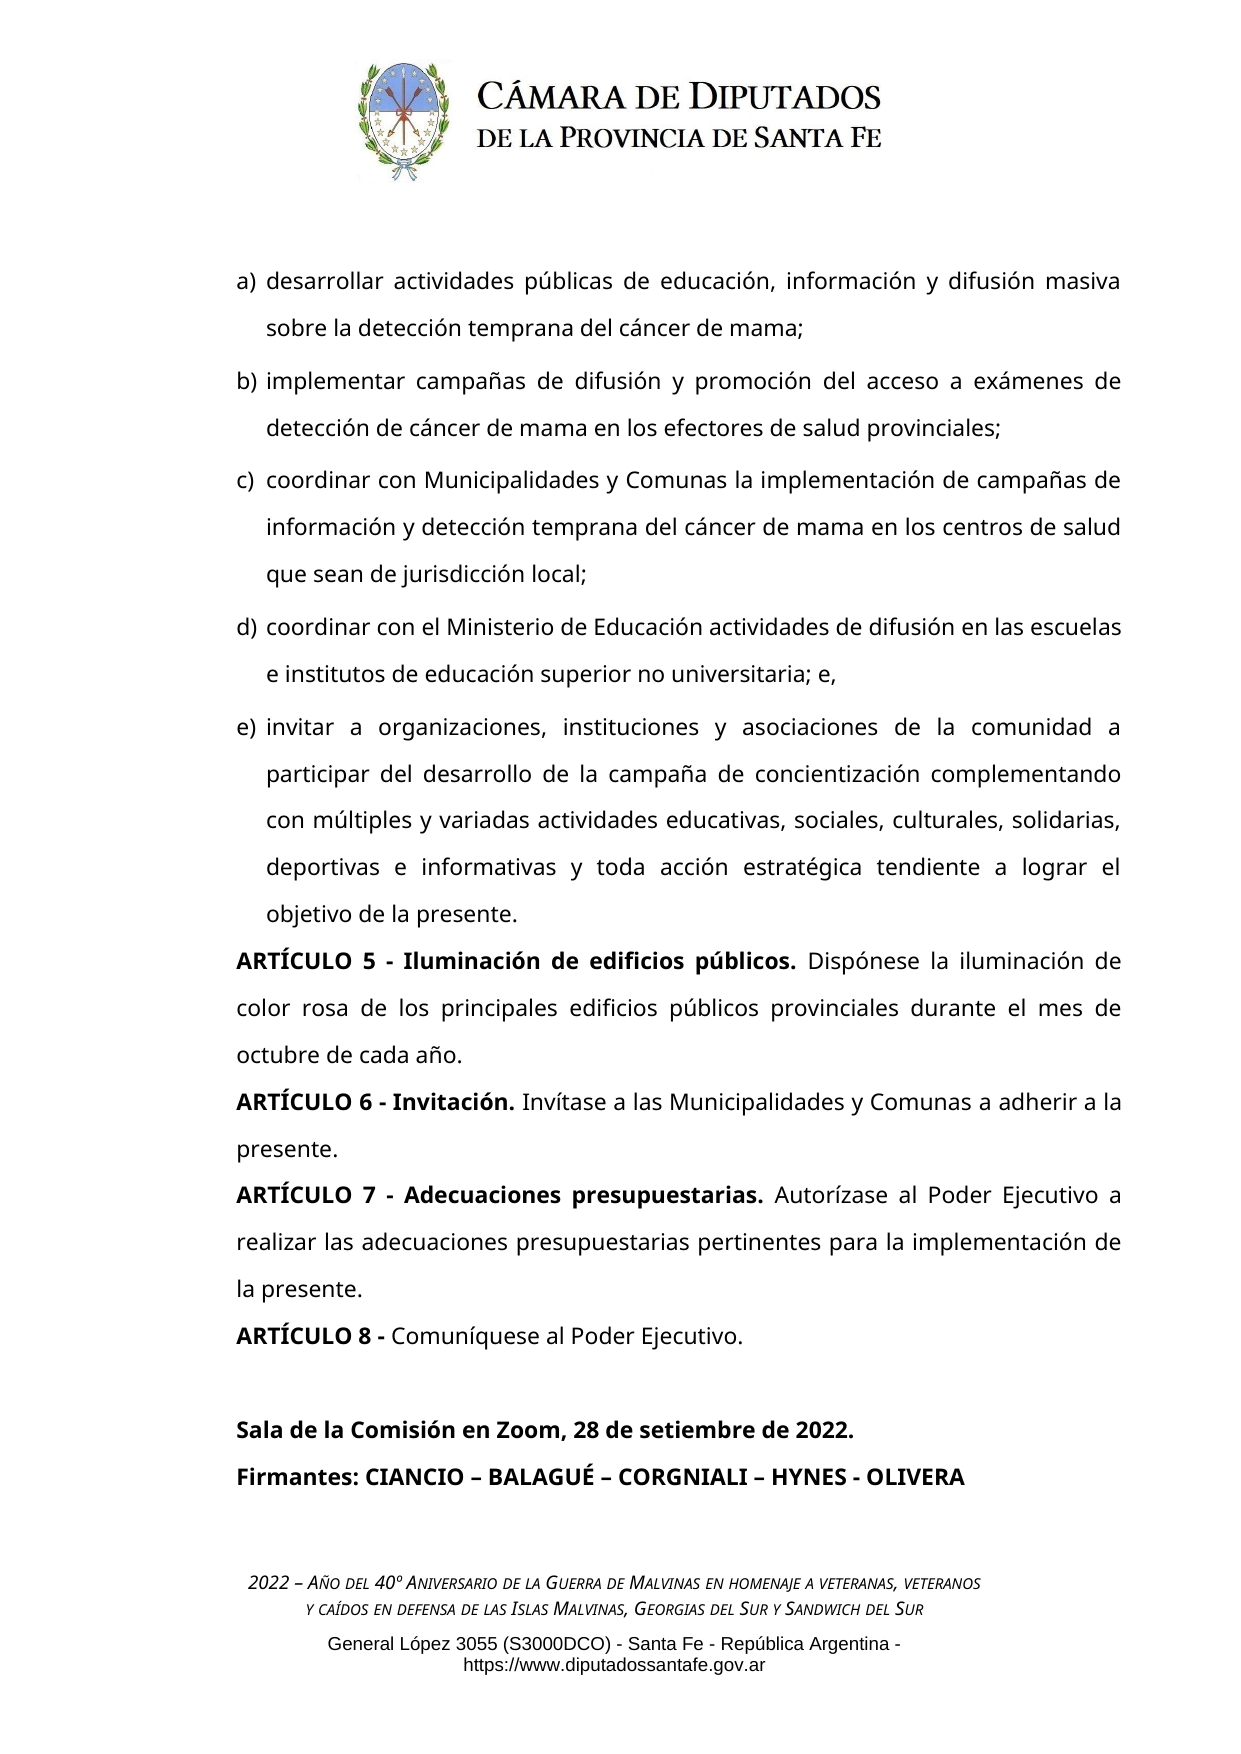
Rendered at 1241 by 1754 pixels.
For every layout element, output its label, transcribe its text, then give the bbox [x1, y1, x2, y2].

list coordinar con Municipalidades y Comunas la implementación de campañas de información y detección temprana del cáncer de mama en los centros de salud que sean de jurisdicción local; [236, 464, 1122, 589]
text ARTÍCULO 5 - Iluminación de edificios públicos. Dispónese la iluminación de color rosa de los principales edificios públicos provinciales durante el mes de octubre de cada año. [236, 945, 1122, 1070]
list implementar campañas de difusión y promoción del acceso a exámenes de detección de cáncer de mama en los efectores de salud provinciales; [236, 365, 1122, 443]
text Sala de la Comisión en Zoom, 28 de setiembre de 2022. [236, 1414, 1122, 1445]
text Firmantes: CIANCIO – BALAGUÉ – CORGNIALI – HYNES - OLIVERA [236, 1461, 1122, 1492]
list coordinar con el Ministerio de Educación actividades de difusión en las escuelas e institutos de educación superior no universitaria; e, [236, 611, 1122, 689]
list desarrollar actividades públicas de educación, información y difusión masiva sobre la detección temprana del cáncer de mama; [236, 265, 1122, 343]
text ARTÍCULO 7 - Adecuaciones presupuestarias. Autorízase al Poder Ejecutivo a realizar las adecuaciones presupuestarias pertinentes para la implementación de la presente. [236, 1179, 1122, 1304]
text ARTÍCULO 8 - Comuníquese al Poder Ejecutivo. [236, 1320, 1122, 1351]
picture [354, 59, 886, 183]
text ARTÍCULO 6 - Invitación. Invítase a las Municipalidades y Comunas a adherir a la presente. [236, 1086, 1122, 1164]
list invitar a organizaciones, instituciones y asociaciones de la comunidad a participar del desarrollo de la campaña de concientización complementando con múltiples y variadas actividades educativas, sociales, culturales, solidarias, deportivas e informativas y toda acción estratégica tendiente a lograr el objetivo de la presente. [236, 711, 1122, 929]
